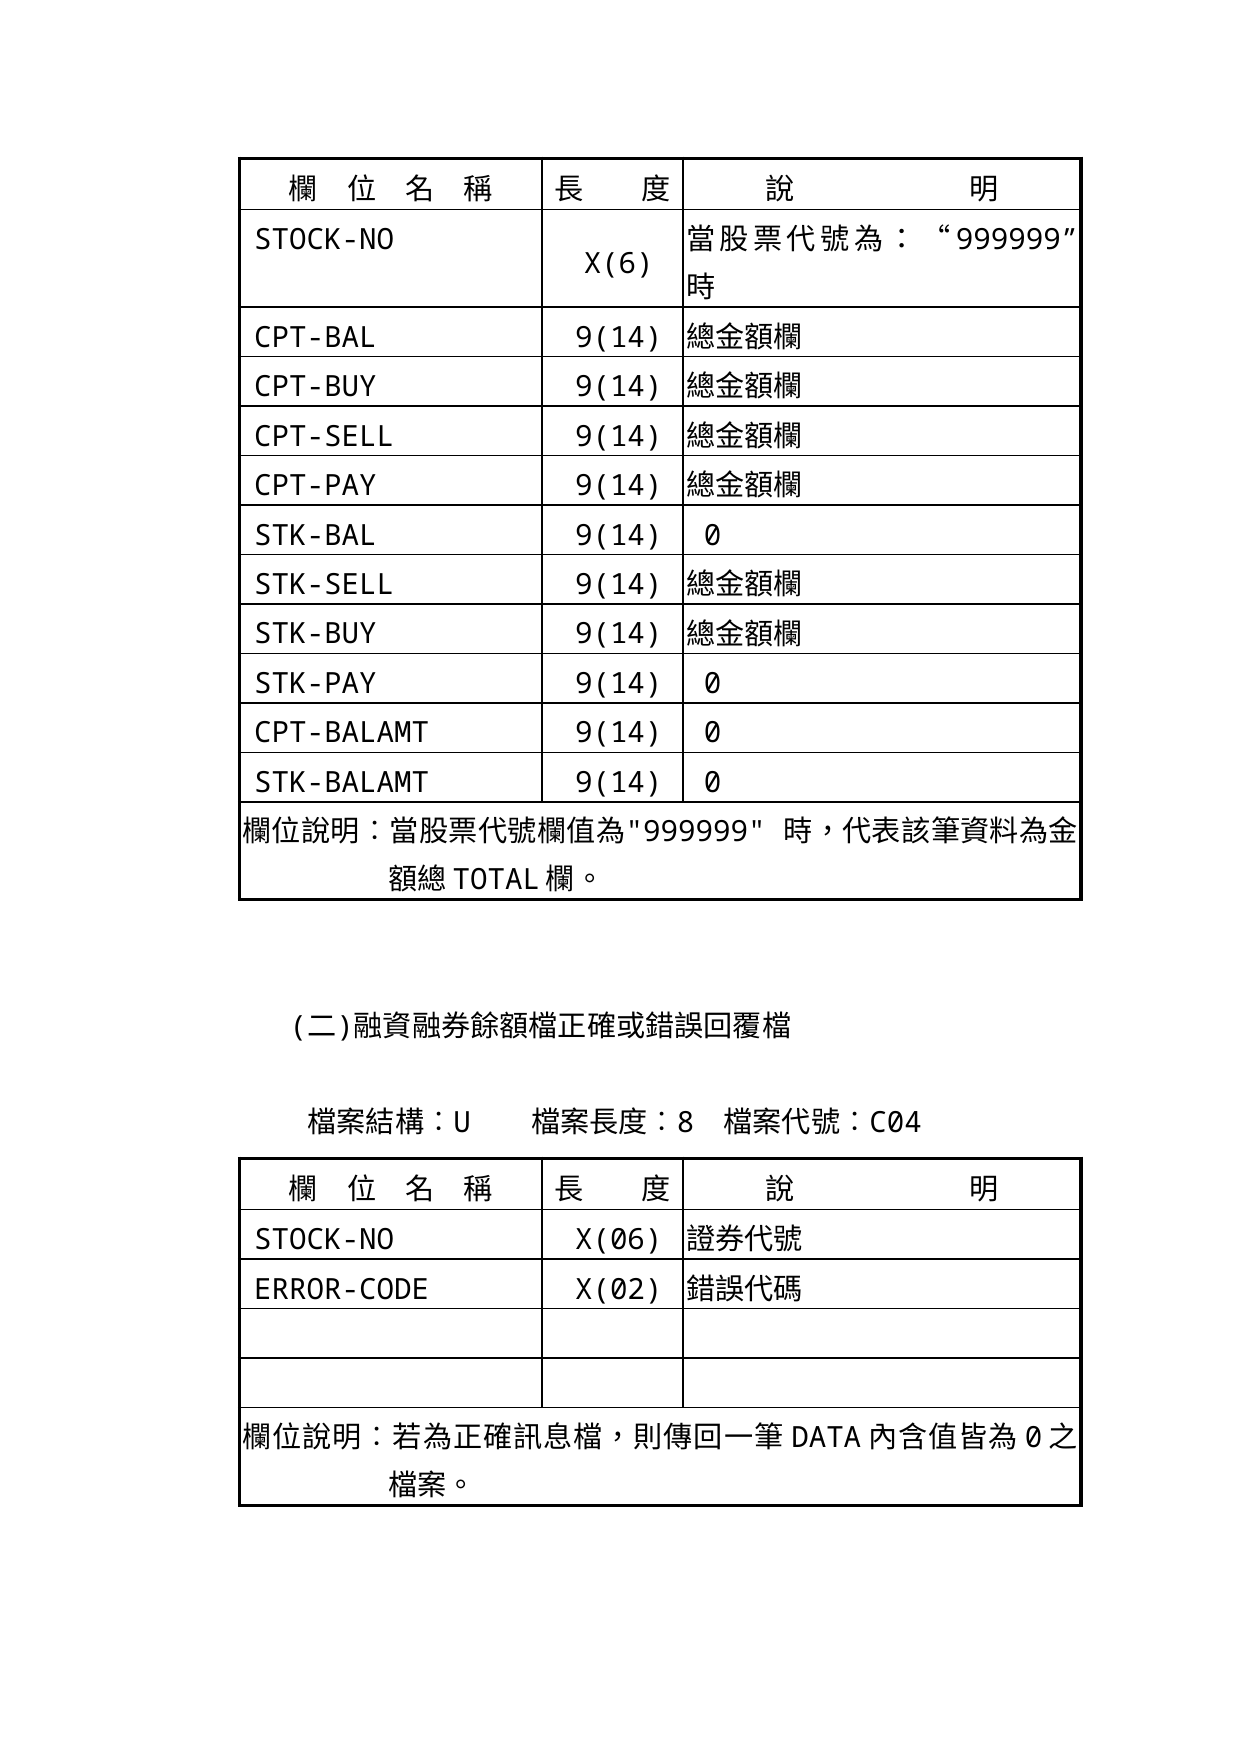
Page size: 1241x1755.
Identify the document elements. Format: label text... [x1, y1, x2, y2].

table_cell 9(14) [543, 753, 682, 801]
table_cell 9(14) [543, 407, 682, 454]
table_cell CPT-PAY [241, 456, 541, 504]
table_cell X(6) [543, 210, 682, 306]
table_cell 總金額欄 [684, 357, 1079, 405]
table_cell [543, 1359, 682, 1407]
table_header 說 明 [684, 160, 1079, 209]
table_header 長 度 [543, 1160, 682, 1209]
table_cell STK-PAY [241, 654, 541, 702]
table_cell 總金額欄 [684, 456, 1079, 504]
table_cell 9(14) [543, 654, 682, 702]
table_cell 9(14) [543, 704, 682, 751]
table_cell 當股票代號為：“999999” 時 [684, 210, 1079, 306]
table_cell 9(14) [543, 456, 682, 504]
table_cell 總金額欄 [684, 555, 1079, 603]
table_header 長 度 [543, 160, 682, 209]
text (二)融資融券餘額檔正確或錯誤回覆檔 [272, 997, 1163, 1045]
text 檔案結構︰U 檔案長度︰8 檔案代號︰C04 [307, 1093, 1163, 1141]
table_cell STK-BAL [241, 506, 541, 553]
table_cell [543, 1309, 682, 1357]
table_cell 0 [684, 753, 1079, 801]
table_cell 總金額欄 [684, 407, 1079, 454]
table_header 欄 位 名 稱 [241, 160, 541, 209]
table_cell CPT-BALAMT [241, 704, 541, 751]
table_cell 證券代號 [684, 1210, 1079, 1258]
table_cell 0 [684, 704, 1079, 751]
table_cell 總金額欄 [684, 605, 1079, 652]
table_cell 9(14) [543, 555, 682, 603]
table_cell 總金額欄 [684, 308, 1079, 356]
table_cell X(06) [543, 1210, 682, 1258]
table_cell 欄位說明︰當股票代號欄值為"999999" 時，代表該筆資料為金額總TOTAL欄。 [241, 803, 1079, 898]
table_cell 9(14) [543, 357, 682, 405]
table_cell [684, 1309, 1079, 1357]
table_cell 9(14) [543, 605, 682, 652]
table_cell CPT-BAL [241, 308, 541, 356]
table_cell X(02) [543, 1260, 682, 1308]
table_cell 欄位說明︰若為正確訊息檔，則傳回一筆DATA內含值皆為0之檔案。 [241, 1408, 1079, 1504]
table_cell [241, 1359, 541, 1407]
table_cell [241, 1309, 541, 1357]
table_cell 0 [684, 506, 1079, 553]
table_cell 錯誤代碼 [684, 1260, 1079, 1308]
table_cell 0 [684, 654, 1079, 702]
table_header 說 明 [684, 1160, 1079, 1209]
table_cell [684, 1359, 1079, 1407]
table_cell ERROR-CODE [241, 1260, 541, 1308]
table_cell STOCK-NO [241, 1210, 541, 1258]
table_cell 9(14) [543, 308, 682, 356]
table_cell STK-BUY [241, 605, 541, 652]
table_header 欄 位 名 稱 [241, 1160, 541, 1209]
table_cell CPT-BUY [241, 357, 541, 405]
table_cell CPT-SELL [241, 407, 541, 454]
table_cell STK-BALAMT [241, 753, 541, 801]
table_cell 9(14) [543, 506, 682, 553]
table_cell STK-SELL [241, 555, 541, 603]
table_cell STOCK-NO [241, 210, 541, 306]
